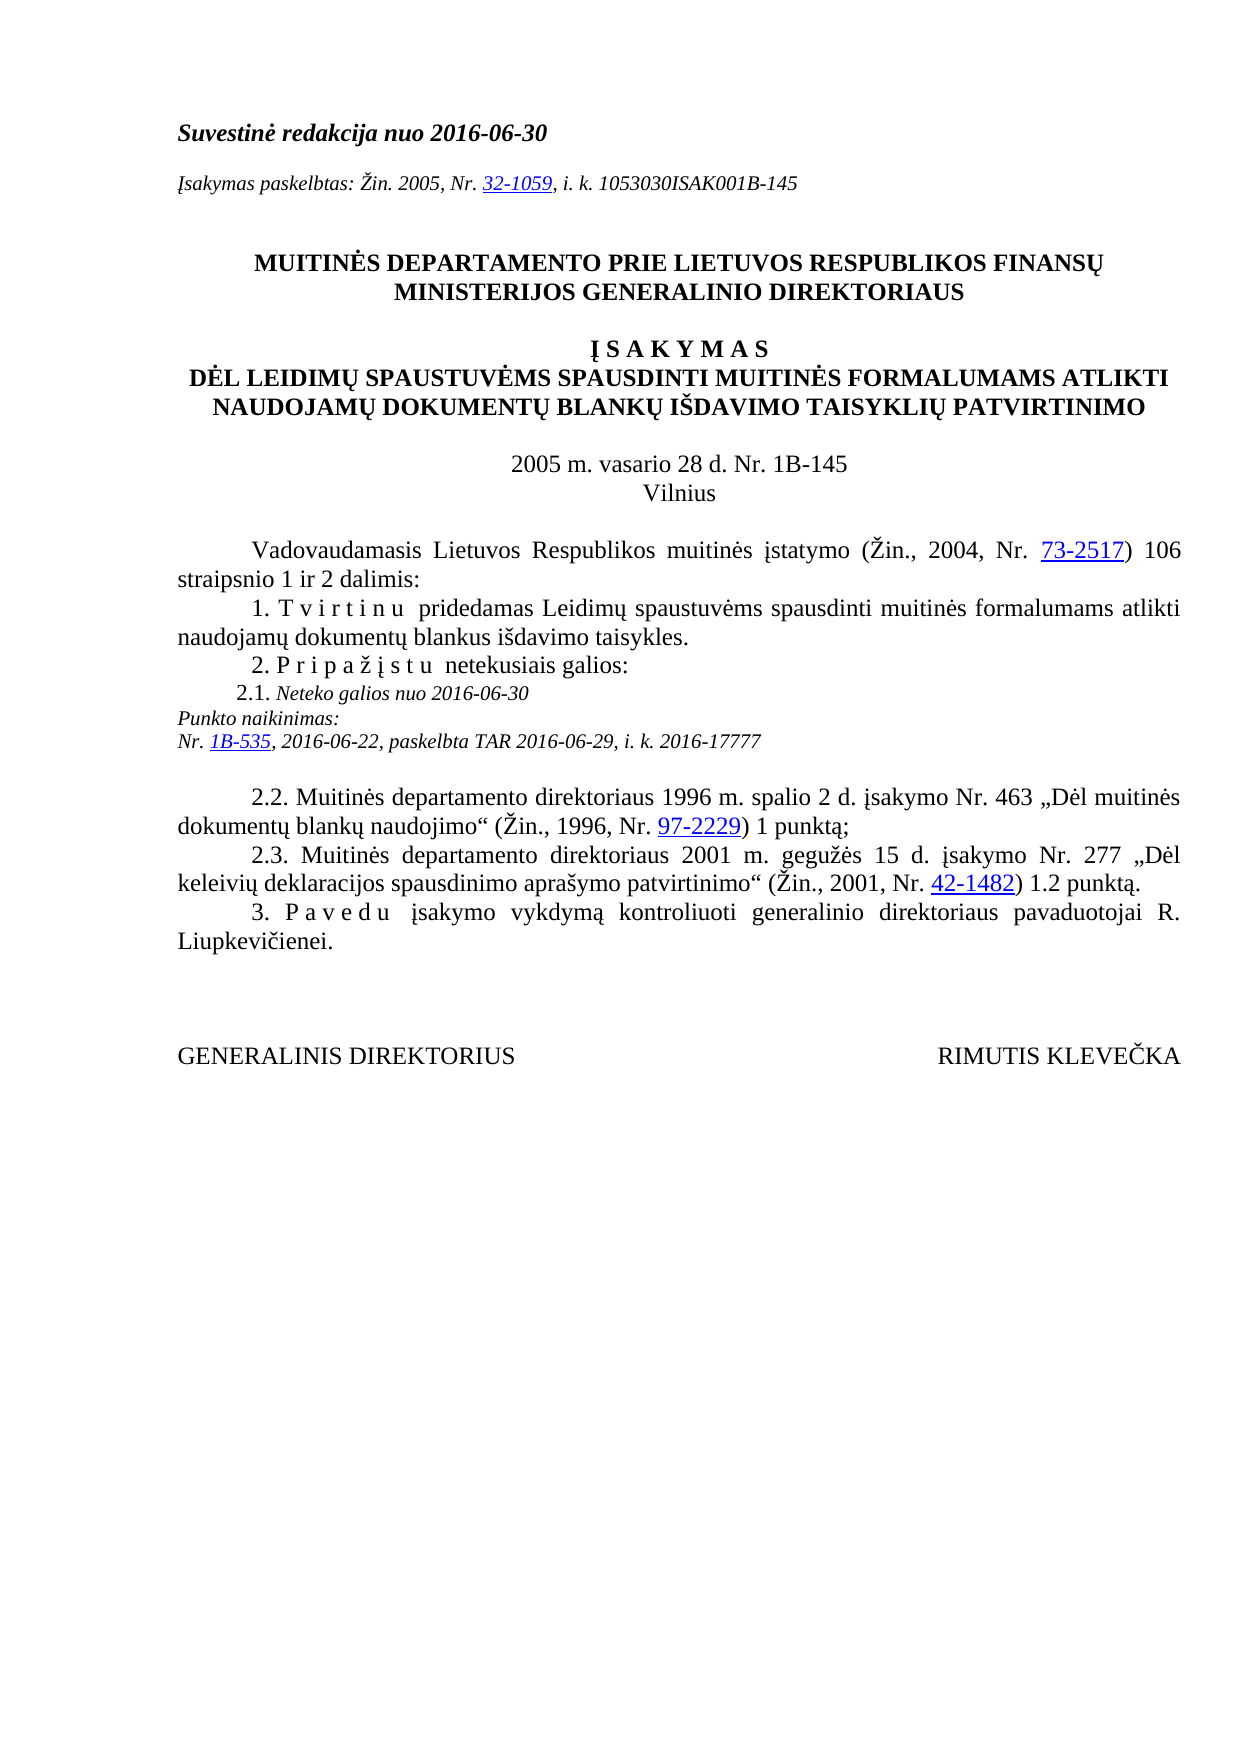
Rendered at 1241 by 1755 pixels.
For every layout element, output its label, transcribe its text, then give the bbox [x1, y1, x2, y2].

text 1. Tvirtinu pridedamas Leidimų spaustuvėms spausdinti muitinės formalumams atlikti naudojamų dokumentų blankus išdavimo taisykles. [177, 593, 1181, 650]
text 2. Pripažįstu netekusiais galios: [177, 650, 1181, 679]
text GENERALINIS DIREKTORIUS RIMUTIS KLEVEČKA [177, 1041, 1181, 1070]
text Įsakymas paskelbtas: Žin. 2005, Nr. 32-1059, i. k. 1053030ISAK001B-145 [177, 171, 1181, 195]
text Vilnius [177, 478, 1181, 507]
text Suvestinė redakcija nuo 2016-06-30 [177, 118, 1181, 147]
text MUITINĖS DEPARTAMENTO PRIE LIETUVOS RESPUBLIKOS FINANSŲ MINISTERIJOS GENERALINIO DIREKTORIAUS [177, 248, 1181, 305]
text Punkto naikinimas: [177, 705, 1181, 729]
text DĖL LEIDIMŲ SPAUSTUVĖMS SPAUSDINTI MUITINĖS FORMALUMAMS ATLIKTI NAUDOJAMŲ DOKUMENTŲ BLANKŲ IŠDAVIMO TAISYKLIŲ PATVIRTINIMO [177, 363, 1181, 420]
text 2005 m. vasario 28 d. Nr. 1B-145 [177, 449, 1181, 478]
text 3. Pavedu įsakymo vykdymą kontroliuoti generalinio direktoriaus pavaduotojai R. Liupkevičienei. [177, 897, 1181, 955]
text Vadovaudamasis Lietuvos Respublikos muitinės įstatymo (Žin., 2004, Nr. 73-2517) 106 straipsnio 1 ir 2 dalimis: [177, 535, 1181, 593]
text 2.1. Neteko galios nuo 2016-06-30 [177, 679, 1181, 705]
text 2.2. Muitinės departamento direktoriaus 1996 m. spalio 2 d. įsakymo Nr. 463 „Dėl muitinės dokumentų blankų naudojimo“ (Žin., 1996, Nr. 97-2229) 1 punktą; [177, 782, 1181, 840]
text 2.3. Muitinės departamento direktoriaus 2001 m. gegužės 15 d. įsakymo Nr. 277 „Dėl keleivių deklaracijos spausdinimo aprašymo patvirtinimo“ (Žin., 2001, Nr. 42-1482) 1.2 punktą. [177, 840, 1181, 897]
text Nr. 1B-535, 2016-06-22, paskelbta TAR 2016-06-29, i. k. 2016-17777 [177, 729, 1181, 753]
text Į S A K Y M A S [177, 334, 1181, 363]
